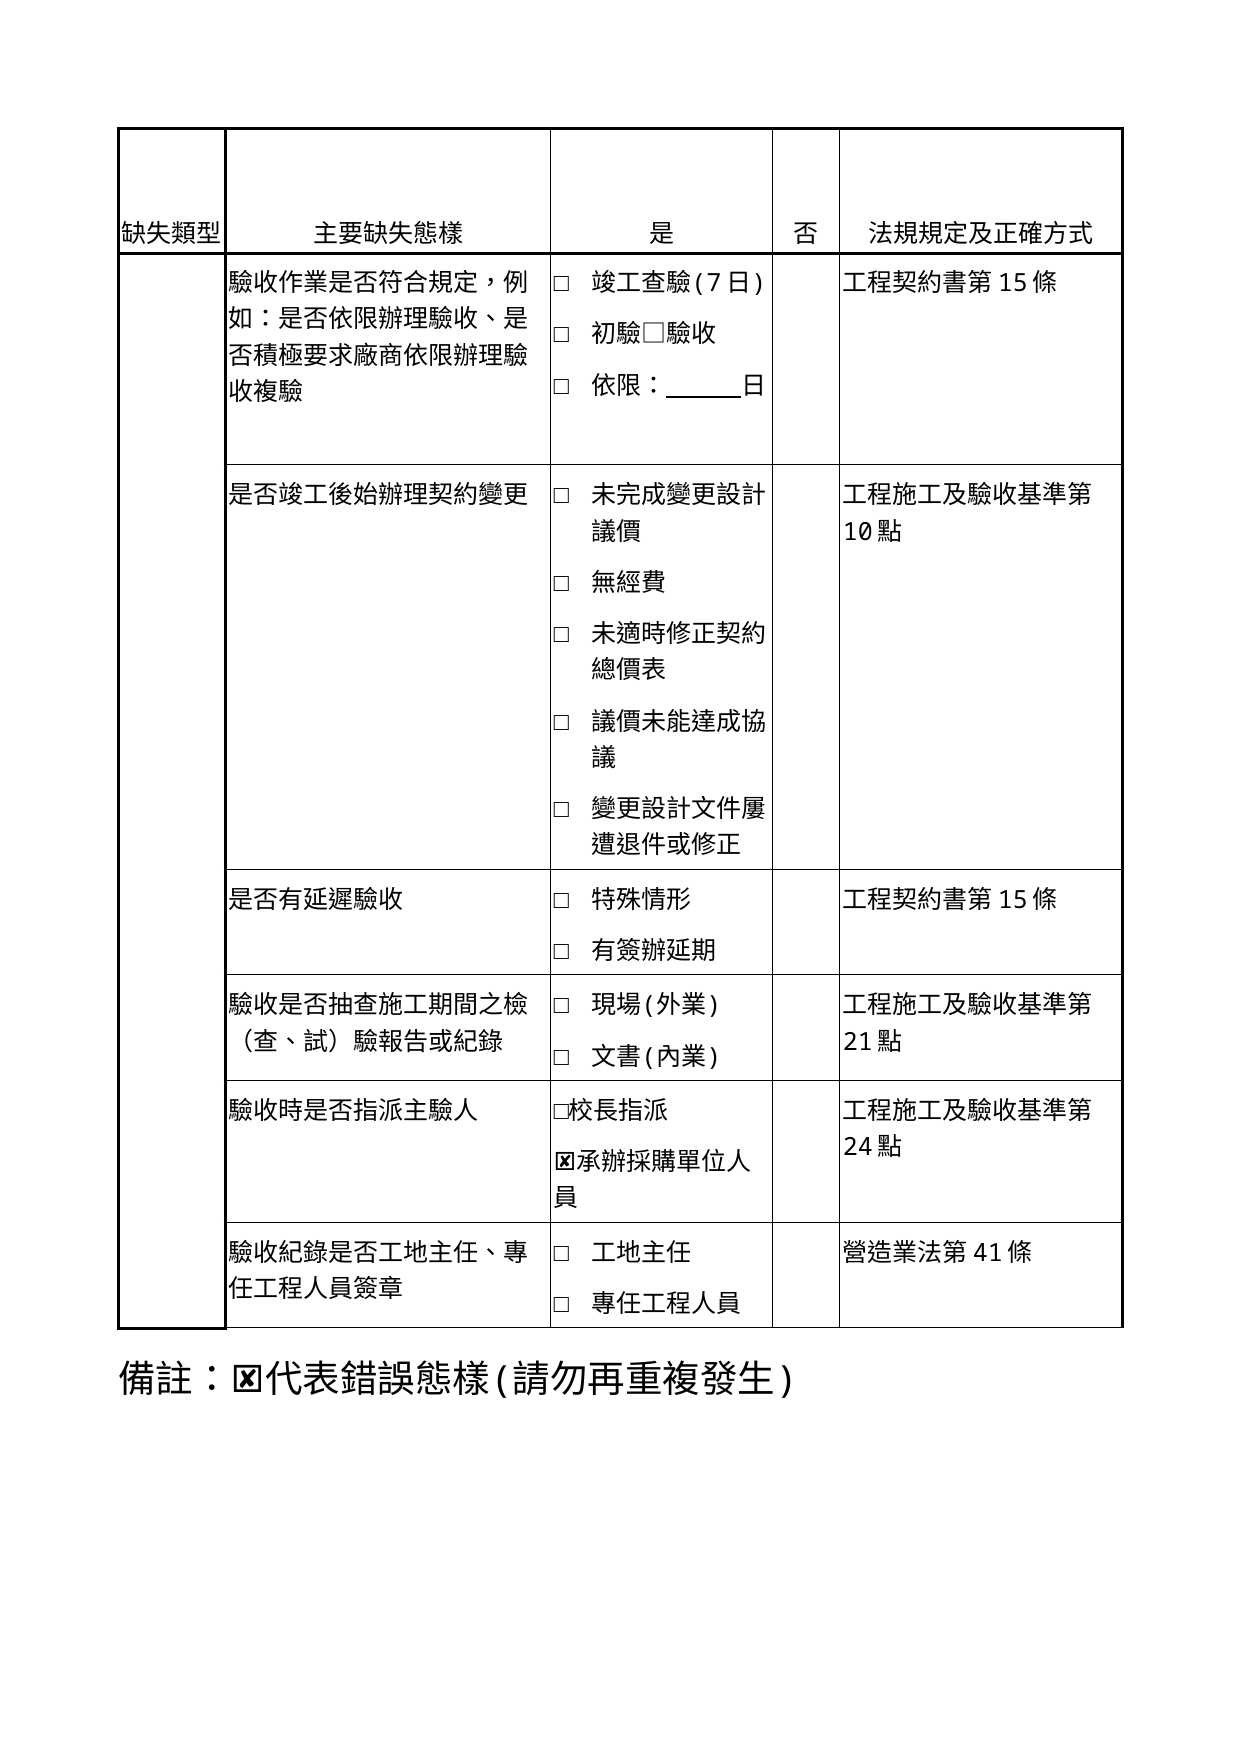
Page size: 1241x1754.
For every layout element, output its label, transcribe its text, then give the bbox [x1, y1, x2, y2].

table_cell 驗收時是否指派主驗人 [227, 1081, 550, 1222]
table_cell 營造業法第41條 [840, 1223, 1121, 1327]
table_cell □校長指派 承辦採購單位人員 [551, 1081, 772, 1222]
table_cell 特殊情形 有簽辦延期 [551, 870, 772, 974]
table_cell 工程契約書第15條 [840, 255, 1121, 464]
table_cell 工程施工及驗收基準第21點 [840, 975, 1121, 1080]
table_cell [120, 255, 224, 1327]
table_cell 驗收是否抽查施工期間之檢（查、試）驗報告或紀錄 [227, 975, 550, 1080]
table_header 否 [773, 130, 839, 252]
table_cell [773, 975, 839, 1080]
table_header 法規規定及正確方式 [840, 130, 1121, 252]
table_cell 是否有延遲驗收 [227, 870, 550, 974]
text 備註：代表錯誤態樣(請勿再重複發生) [118, 1349, 1122, 1404]
table_cell 是否竣工後始辦理契約變更 [227, 465, 550, 868]
table_header 主要缺失態樣 [227, 130, 550, 252]
table_header 缺失類型 [120, 130, 224, 252]
table_cell [773, 1223, 839, 1327]
table_header 是 [551, 130, 772, 252]
table_cell 驗收紀錄是否工地主任、專任工程人員簽章 [227, 1223, 550, 1327]
table_cell 現場(外業) 文書(內業) [551, 975, 772, 1080]
table_cell 未完成變更設計議價 無經費 未適時修正契約總價表 議價未能達成協議 變更設計文件屢遭退件或修正 [551, 465, 772, 868]
table_cell 工程施工及驗收基準第10點 [840, 465, 1121, 868]
table_cell 工程契約書第15條 [840, 870, 1121, 974]
table_cell 工地主任 專任工程人員 [551, 1223, 772, 1327]
table_cell [773, 465, 839, 868]
table_cell 竣工查驗(7日) 初驗□驗收 依限： 日 [551, 255, 772, 464]
table_cell 工程施工及驗收基準第24點 [840, 1081, 1121, 1222]
table_cell 驗收作業是否符合規定，例如：是否依限辦理驗收、是否積極要求廠商依限辦理驗收複驗 [227, 255, 550, 464]
table_cell [773, 870, 839, 974]
table_cell [773, 255, 839, 464]
table_cell [773, 1081, 839, 1222]
